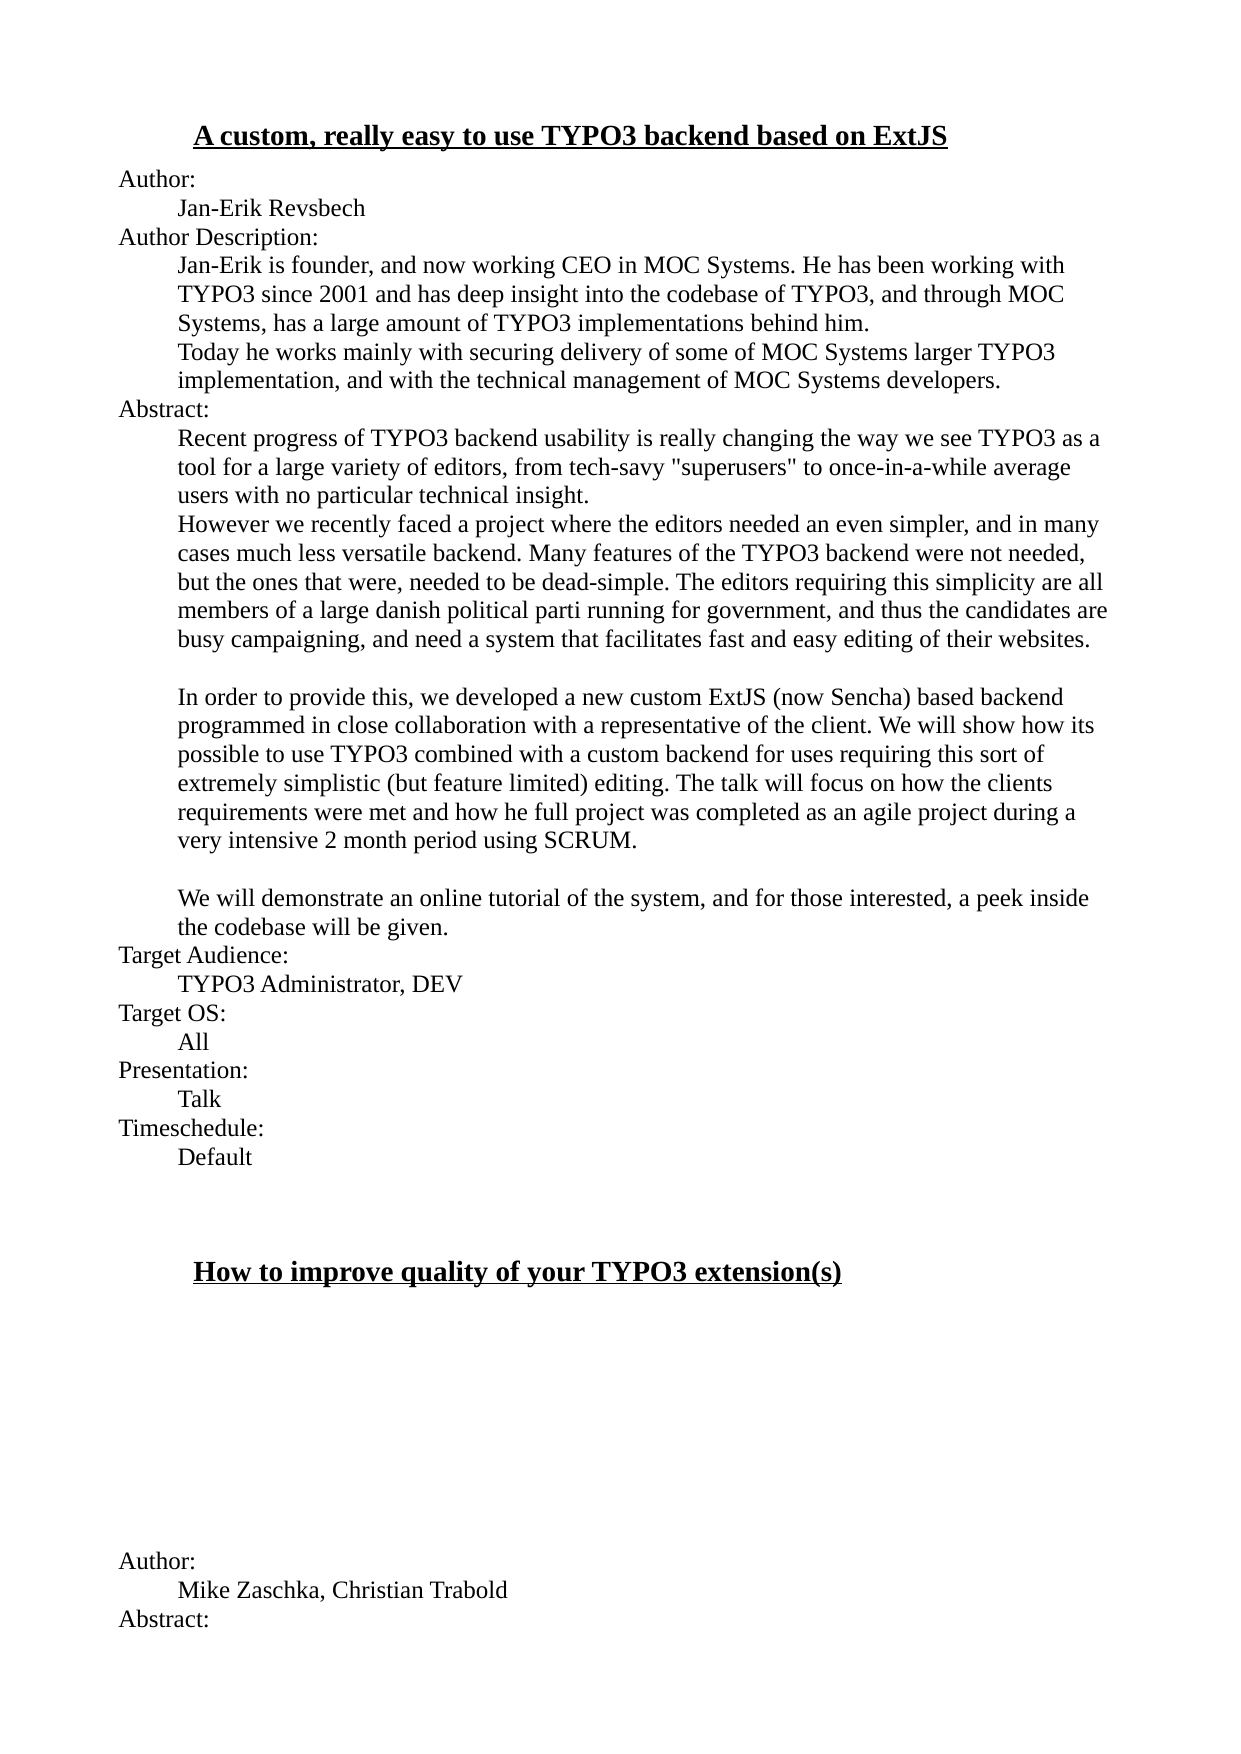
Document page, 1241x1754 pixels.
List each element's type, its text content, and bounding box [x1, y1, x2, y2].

list Jan-Erik is founder, and now working CEO in MOC Systems. He has been working with TYPO3 since 2001 and has deep insight into the codebase of TYPO3, and through MOC Systems, has a large amount of TYPO3 implementations behind him. Today he works mainly with securing delivery of some of MOC Systems larger TYPO3 implementation, and with the technical management of MOC Systems developers. [177, 250, 1122, 394]
list TYPO3 Administrator, DEV [177, 969, 1122, 998]
list Recent progress of TYPO3 backend usability is really changing the way we see TYPO3 as a tool for a large variety of editors, from tech-savy "superusers" to once-in-a-while average users with no particular technical insight. However we recently faced a project where the editors needed an even simpler, and in many cases much less versatile backend. Many features of the TYPO3 backend were not needed, but the ones that were, needed to be dead-simple. The editors requiring this simplicity are all members of a large danish political parti running for government, and thus the candidates are busy campaigning, and need a system that facilitates fast and easy editing of their websites. In order to provide this, we developed a new custom ExtJS (now Sencha) based backend programmed in close collaboration with a representative of the client. We will show how its possible to use TYPO3 combined with a custom backend for uses requiring this sort of extremely simplistic (but feature limited) editing. The talk will focus on how the clients requirements were met and how he full project was completed as an agile project during a very intensive 2 month period using SCRUM. We will demonstrate an online tutorial of the system, and for those interested, a peek inside the codebase will be given. [177, 423, 1122, 940]
subtitle Abstract: [118, 1604, 1122, 1633]
list Jan-Erik Revsbech [177, 193, 1122, 222]
subtitle Timeschedule: [118, 1113, 1122, 1142]
subtitle Target Audience: [118, 940, 1122, 969]
subtitle Target OS: [118, 998, 1122, 1027]
list Talk [177, 1084, 1122, 1113]
list Mike Zaschka, Christian Trabold [177, 1575, 1122, 1604]
subtitle Author Description: [118, 222, 1122, 250]
subtitle Presentation: [118, 1055, 1122, 1084]
subtitle Abstract: [118, 394, 1122, 423]
subtitle A custom, really easy to use TYPO3 backend based on ExtJS [118, 118, 1122, 152]
list Default [177, 1142, 1122, 1170]
list All [177, 1027, 1122, 1055]
subtitle How to improve quality of your TYPO3 extension(s) [118, 1254, 1122, 1287]
subtitle Author: [118, 164, 1122, 193]
subtitle Author: [118, 1546, 1122, 1575]
